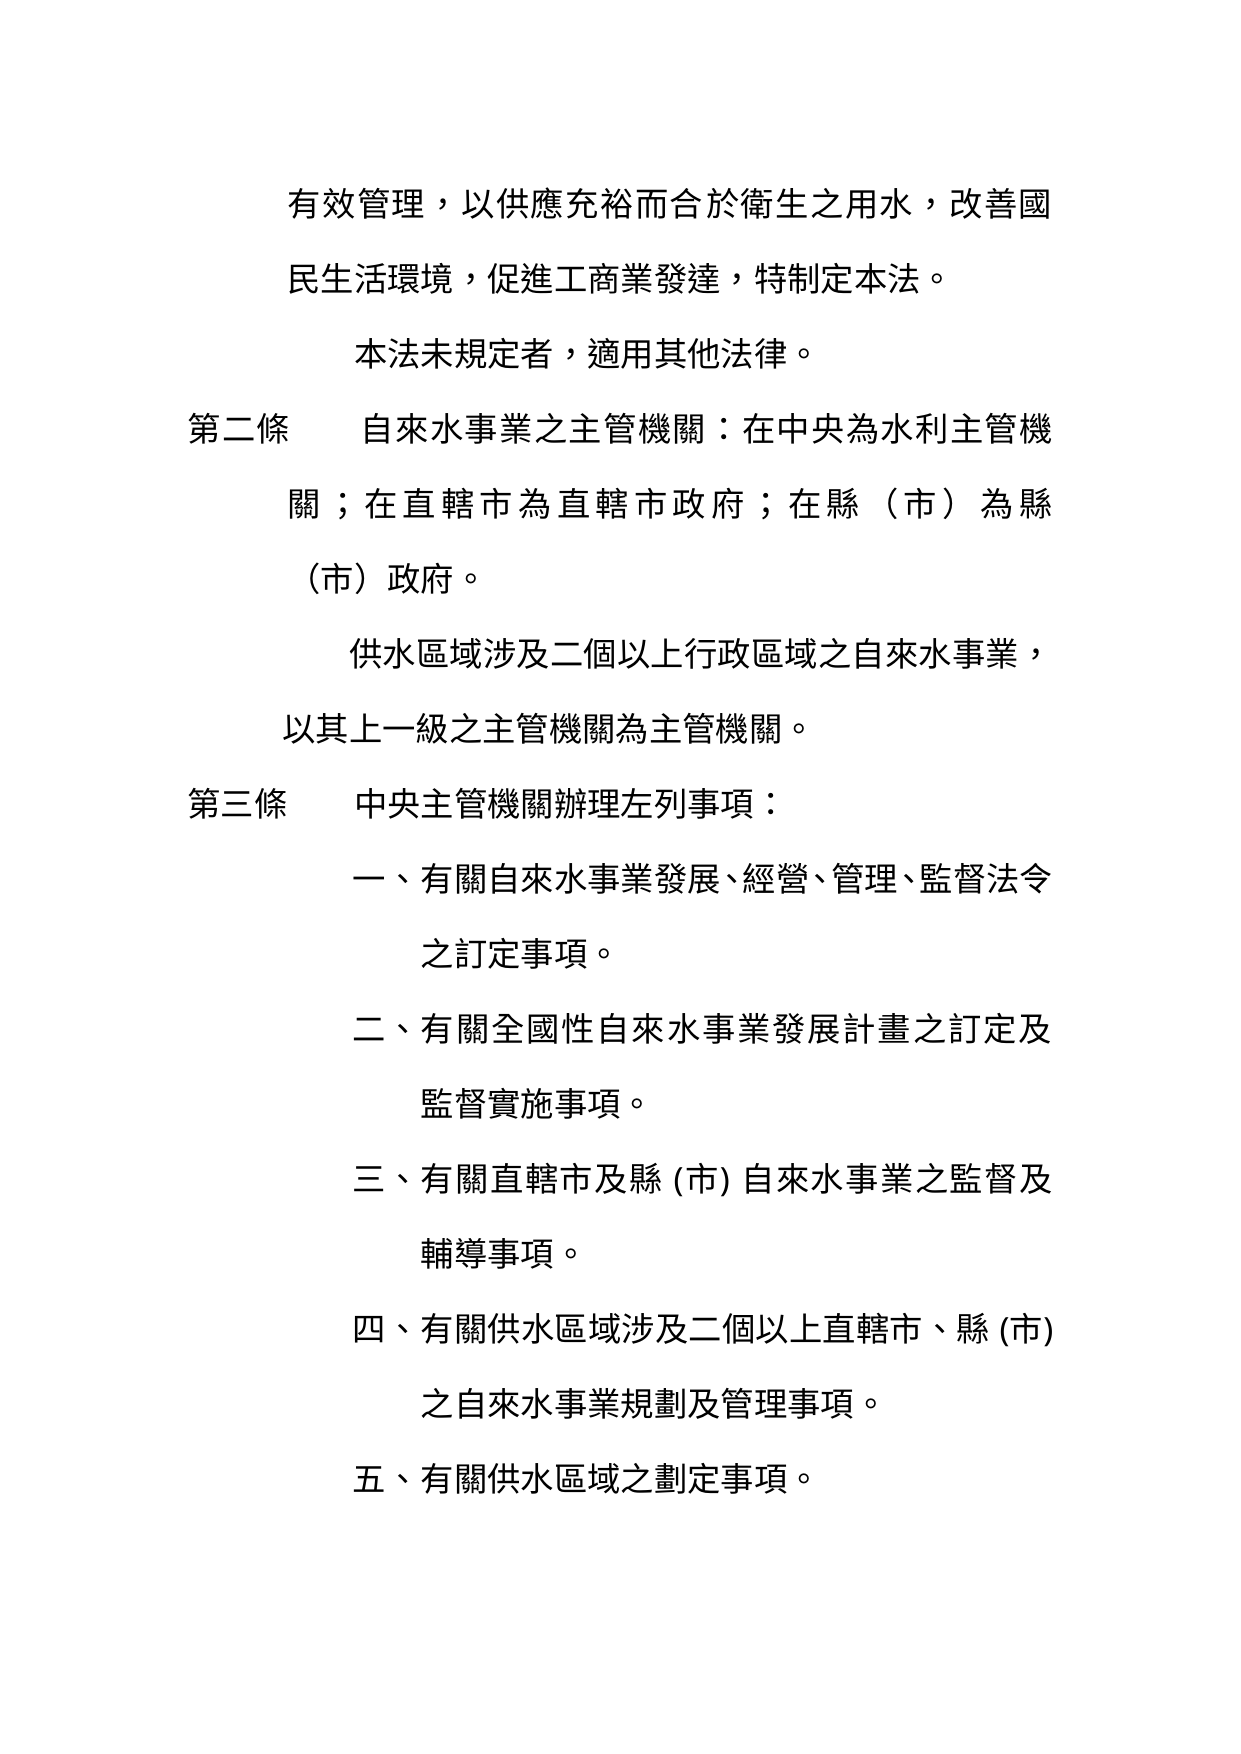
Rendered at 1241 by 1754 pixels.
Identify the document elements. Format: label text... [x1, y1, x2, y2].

text 第二條 自來水事業之主管機關：在中央為水利主管機關；在直轄市為直轄市政府；在縣（市）為縣（市）政府。 [187, 389, 1053, 614]
text 供水區域涉及二個以上行政區域之自來水事業，以其上一級之主管機關為主管機關。 [282, 614, 1053, 764]
text 有效管理，以供應充裕而合於衛生之用水，改善國民生活環境，促進工商業發達，特制定本法。 [187, 164, 1053, 314]
list 有關供水區域之劃定事項。 [353, 1439, 1053, 1514]
list 有關直轄市及縣 (市) 自來水事業之監督及輔導事項。 [353, 1139, 1053, 1289]
list 有關全國性自來水事業發展計畫之訂定及監督實施事項。 [353, 989, 1053, 1139]
list 有關供水區域涉及二個以上直轄市、縣 (市) 之自來水事業規劃及管理事項。 [353, 1289, 1053, 1439]
list 有關自來水事業發展、經營、管理、監督法令之訂定事項。 [353, 839, 1053, 989]
text 本法未規定者，適用其他法律。 [187, 314, 1053, 389]
text 第三條 中央主管機關辦理左列事項： [187, 764, 1053, 839]
